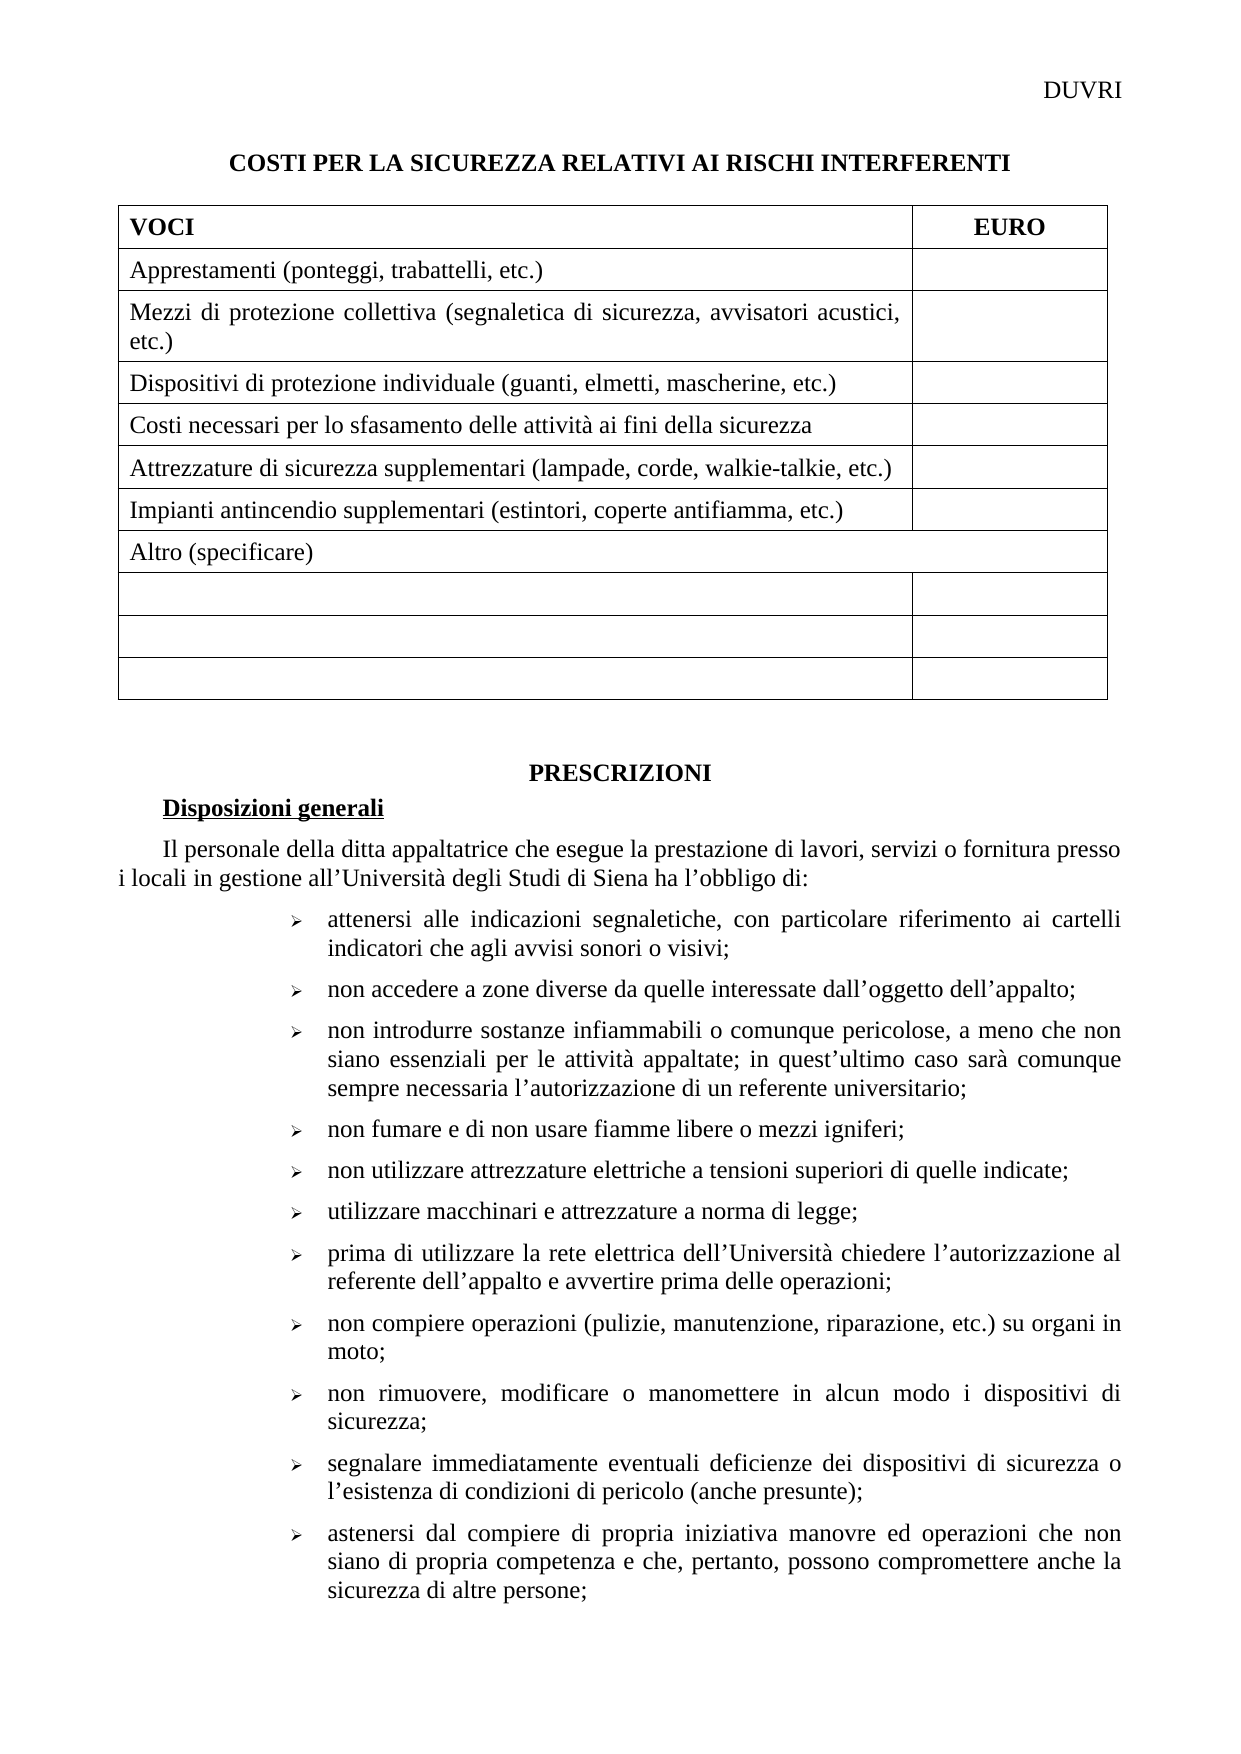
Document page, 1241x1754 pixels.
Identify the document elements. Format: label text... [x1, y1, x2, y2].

table_cell [913, 573, 1107, 614]
table_header EURO [913, 206, 1107, 247]
table_cell [119, 616, 912, 657]
table_cell Altro (specificare) [119, 531, 1107, 572]
text PRESCRIZIONI [118, 758, 1122, 786]
text COSTI PER LA SICUREZZA RELATIVI AI RISCHI INTERFERENTI [118, 148, 1122, 176]
table_cell [913, 249, 1107, 290]
table_cell Apprestamenti (ponteggi, trabattelli, etc.) [119, 249, 912, 290]
table_cell [913, 362, 1107, 403]
list prima di utilizzare la rete elettrica dell’Università chiedere l’autorizzazione al referente dell’appalto e avvertire prima delle operazioni; [290, 1238, 1122, 1295]
text Il personale della ditta appaltatrice che esegue la prestazione di lavori, servizi o fornitura presso i locali in gestione all’Università degli Studi di Siena ha l’obbligo di: [118, 834, 1122, 891]
table_cell Dispositivi di protezione individuale (guanti, elmetti, mascherine, etc.) [119, 362, 912, 403]
list utilizzare macchinari e attrezzature a norma di legge; [290, 1196, 1122, 1225]
text Disposizioni generali [118, 793, 1122, 821]
table_cell [119, 658, 912, 699]
table_cell [913, 404, 1107, 445]
list non introdurre sostanze infiammabili o comunque pericolose, a meno che non siano essenziali per le attività appaltate; in quest’ultimo caso sarà comunque sempre necessaria l’autorizzazione di un referente universitario; [290, 1015, 1122, 1101]
table_header VOCI [119, 206, 912, 247]
list non rimuovere, modificare o manomettere in alcun modo i dispositivi di sicurezza; [290, 1378, 1122, 1435]
list astenersi dal compiere di propria iniziativa manovre ed operazioni che non siano di propria competenza e che, pertanto, possono compromettere anche la sicurezza di altre persone; [290, 1518, 1122, 1604]
list attenersi alle indicazioni segnaletiche, con particolare riferimento ai cartelli indicatori che agli avvisi sonori o visivi; [290, 904, 1122, 961]
table_cell Costi necessari per lo sfasamento delle attività ai fini della sicurezza [119, 404, 912, 445]
table_cell Impianti antincendio supplementari (estintori, coperte antifiamma, etc.) [119, 489, 912, 530]
list non accedere a zone diverse da quelle interessate dall’oggetto dell’appalto; [290, 974, 1122, 1003]
table_cell [913, 658, 1107, 699]
table_cell [913, 489, 1107, 530]
table_cell [119, 573, 912, 614]
table_cell [913, 446, 1107, 488]
list segnalare immediatamente eventuali deficienze dei dispositivi di sicurezza o l’esistenza di condizioni di pericolo (anche presunte); [290, 1448, 1122, 1505]
list non fumare e di non usare fiamme libere o mezzi igniferi; [290, 1114, 1122, 1143]
list non compiere operazioni (pulizie, manutenzione, riparazione, etc.) su organi in moto; [290, 1308, 1122, 1365]
table_cell Mezzi di protezione collettiva (segnaletica di sicurezza, avvisatori acustici, etc.) [119, 291, 912, 361]
list non utilizzare attrezzature elettriche a tensioni superiori di quelle indicate; [290, 1155, 1122, 1184]
table_cell [913, 616, 1107, 657]
table_cell [913, 291, 1107, 361]
table_cell Attrezzature di sicurezza supplementari (lampade, corde, walkie-talkie, etc.) [119, 446, 912, 488]
